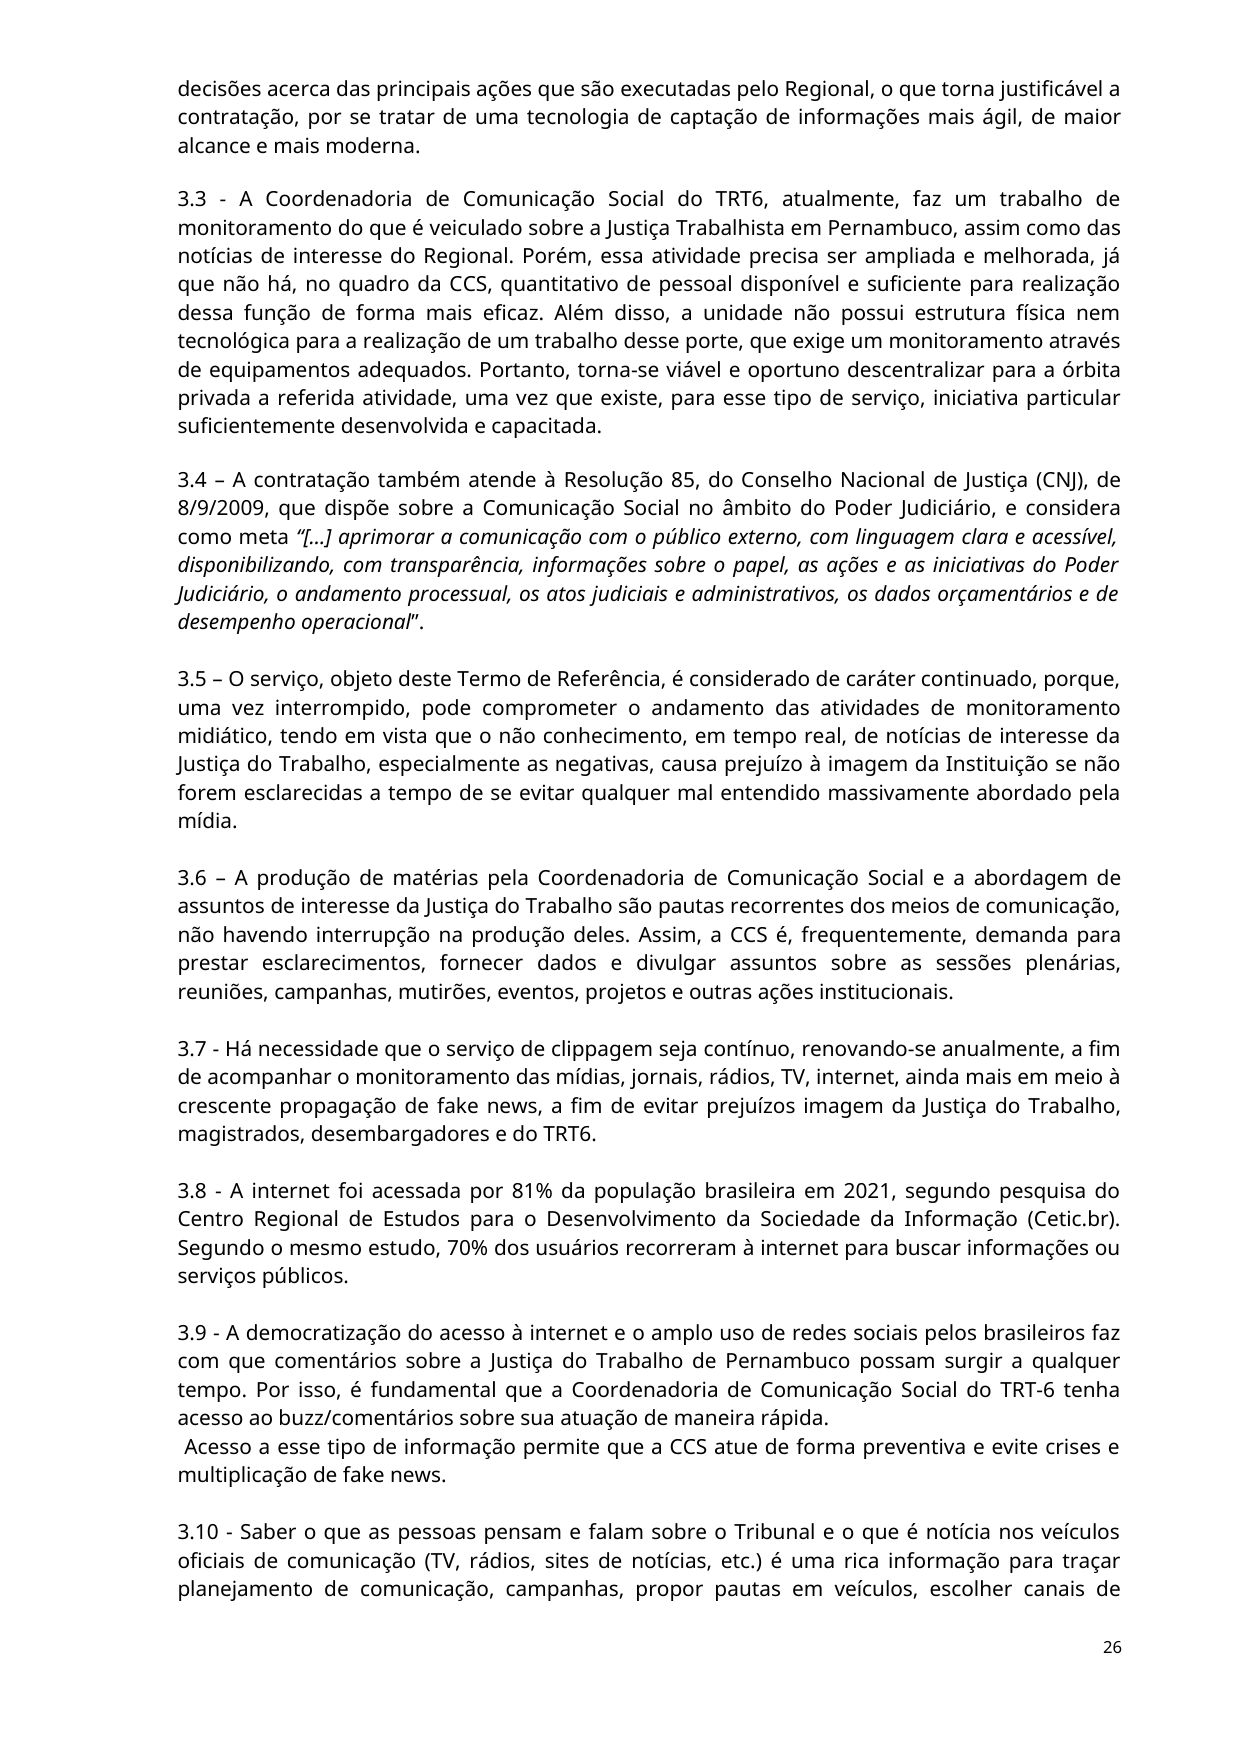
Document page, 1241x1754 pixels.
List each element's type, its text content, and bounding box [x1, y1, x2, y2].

text 3.7 - Há necessidade que o serviço de clippagem seja contínuo, renovando-se anualmente, a fim de acompanhar o monitoramento das mídias, jornais, rádios, TV, internet, ainda mais em meio à crescente propagação de fake news, a fim de evitar prejuízos imagem da Justiça do Trabalho, magistrados, desembargadores e do TRT6. [177, 1034, 1122, 1148]
text 3.8 - A internet foi acessada por 81% da população brasileira em 2021, segundo pesquisa do Centro Regional de Estudos para o Desenvolvimento da Sociedade da Informação (Cetic.br). Segundo o mesmo estudo, 70% dos usuários recorreram à internet para buscar informações ou serviços públicos. [177, 1176, 1122, 1290]
text 3.6 – A produção de matérias pela Coordenadoria de Comunicação Social e a abordagem de assuntos de interesse da Justiça do Trabalho são pautas recorrentes dos meios de comunicação, não havendo interrupção na produção deles. Assim, a CCS é, frequentemente, demanda para prestar esclarecimentos, fornecer dados e divulgar assuntos sobre as sessões plenárias, reuniões, campanhas, mutirões, eventos, projetos e outras ações institucionais. [177, 863, 1122, 1005]
text decisões acerca das principais ações que são executadas pelo Regional, o que torna justificável a contratação, por se tratar de uma tecnologia de captação de informações mais ágil, de maior alcance e mais moderna. [177, 74, 1122, 159]
text 3.5 – O serviço, objeto deste Termo de Referência, é considerado de caráter continuado, porque, uma vez interrompido, pode comprometer o andamento das atividades de monitoramento midiático, tendo em vista que o não conhecimento, em tempo real, de notícias de interesse da Justiça do Trabalho, especialmente as negativas, causa prejuízo à imagem da Instituição se não forem esclarecidas a tempo de se evitar qualquer mal entendido massivamente abordado pela mídia. [177, 664, 1122, 835]
text 3.10 - Saber o que as pessoas pensam e falam sobre o Tribunal e o que é notícia nos veículos oficiais de comunicação (TV, rádios, sites de notícias, etc.) é uma rica informação para traçar planejamento de comunicação, campanhas, propor pautas em veículos, escolher canais de [177, 1517, 1122, 1603]
text 3.4 – A contratação também atende à Resolução 85, do Conselho Nacional de Justiça (CNJ), de 8/9/2009, que dispõe sobre a Comunicação Social no âmbito do Poder Judiciário, e considera como meta “[...] aprimorar a comunicação com o público externo, com linguagem clara e acessível, disponibilizando, com transparência, informações sobre o papel, as ações e as iniciativas do Poder Judiciário, o andamento processual, os atos judiciais e administrativos, os dados orçamentários e de desempenho operacional”. [177, 465, 1122, 636]
text 3.3 - A Coordenadoria de Comunicação Social do TRT6, atualmente, faz um trabalho de monitoramento do que é veiculado sobre a Justiça Trabalhista em Pernambuco, assim como das notícias de interesse do Regional. Porém, essa atividade precisa ser ampliada e melhorada, já que não há, no quadro da CCS, quantitativo de pessoal disponível e suficiente para realização dessa função de forma mais eficaz. Além disso, a unidade não possui estrutura física nem tecnológica para a realização de um trabalho desse porte, que exige um monitoramento através de equipamentos adequados. Portanto, torna-se viável e oportuno descentralizar para a órbita privada a referida atividade, uma vez que existe, para esse tipo de serviço, iniciativa particular suficientemente desenvolvida e capacitada. [177, 184, 1122, 440]
text Acesso a esse tipo de informação permite que a CCS atue de forma preventiva e evite crises e multiplicação de fake news. [177, 1432, 1122, 1489]
text 3.9 - A democratização do acesso à internet e o amplo uso de redes sociais pelos brasileiros faz com que comentários sobre a Justiça do Trabalho de Pernambuco possam surgir a qualquer tempo. Por isso, é fundamental que a Coordenadoria de Comunicação Social do TRT-6 tenha acesso ao buzz/comentários sobre sua atuação de maneira rápida. [177, 1318, 1122, 1432]
